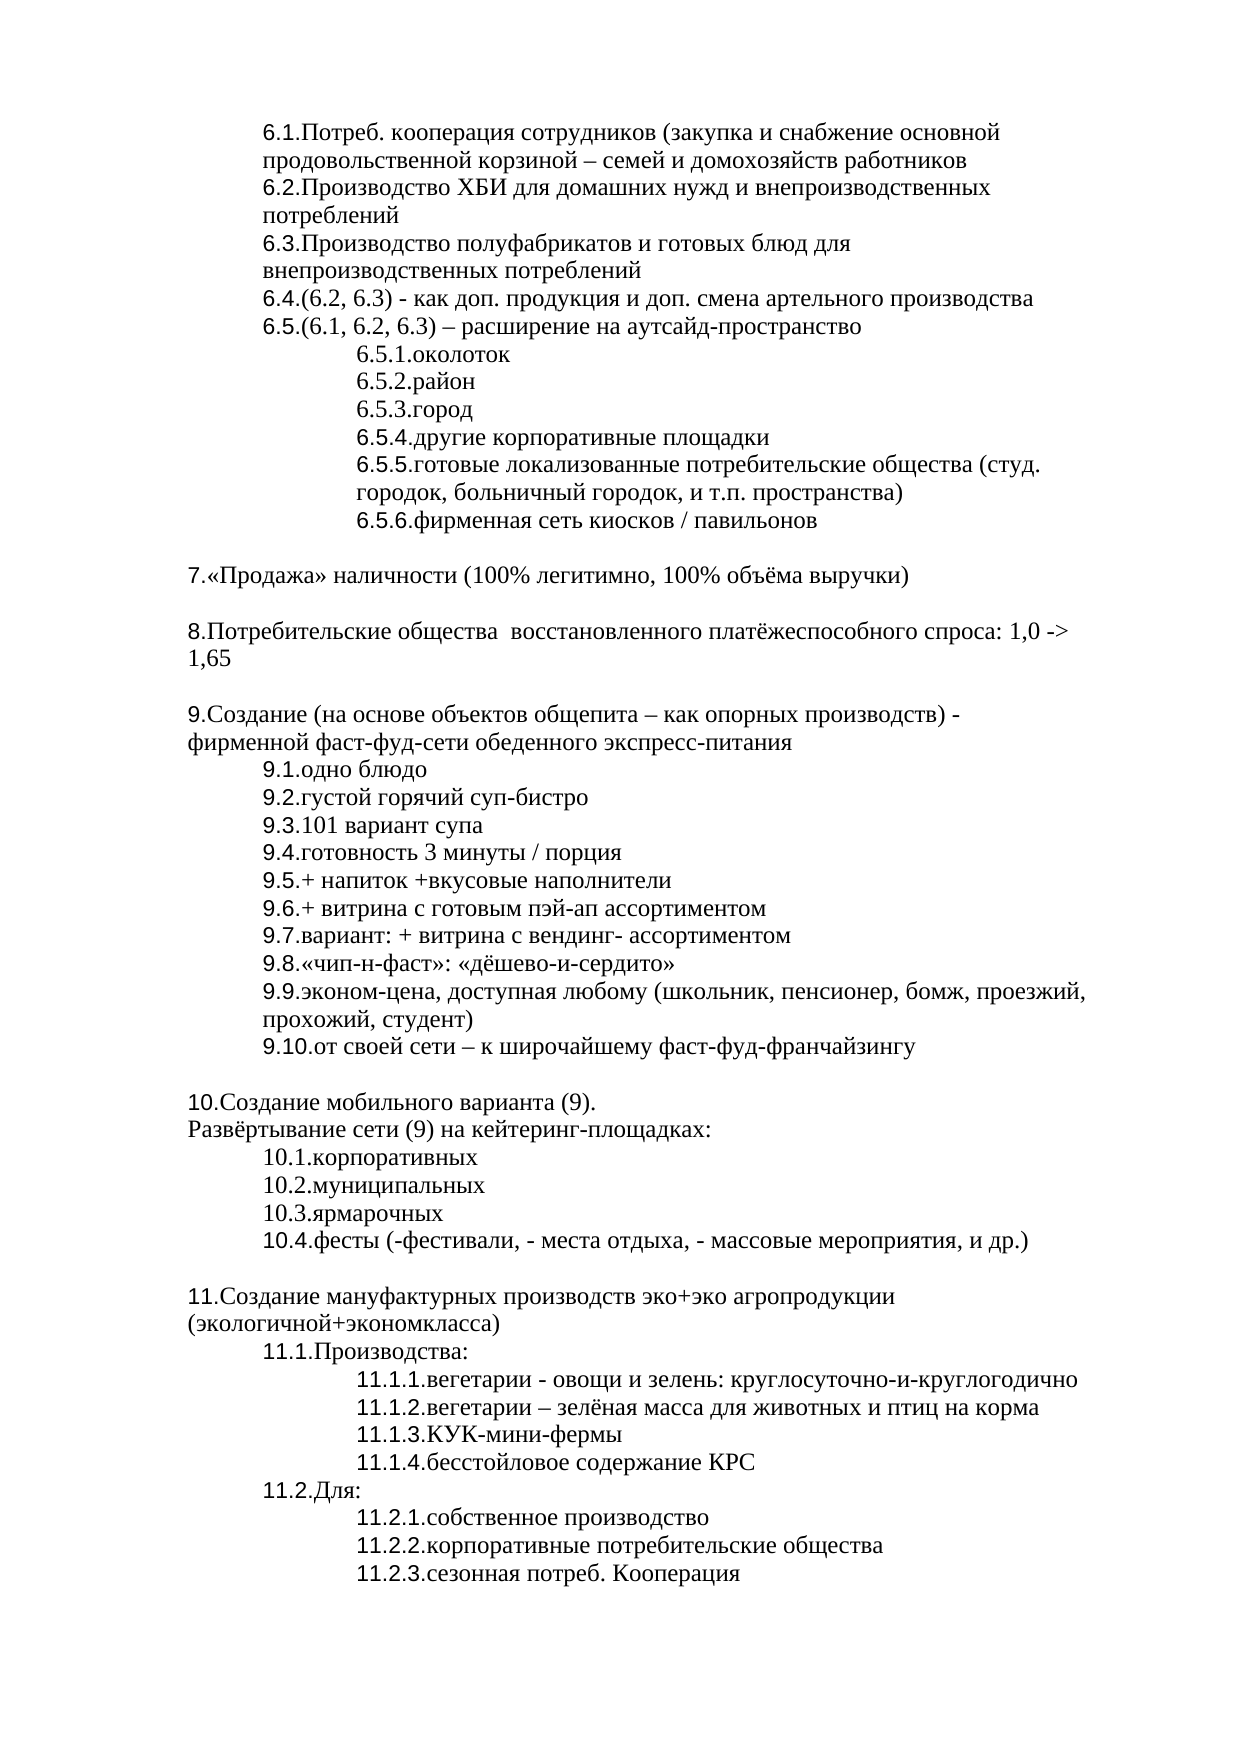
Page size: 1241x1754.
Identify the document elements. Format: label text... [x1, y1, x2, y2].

list Производства: [150, 1337, 1090, 1365]
list вегетарии - овощи и зелень: круглосуточно-и-круглогодично [150, 1365, 1090, 1393]
list муниципальных [150, 1171, 1090, 1199]
list Производство полуфабрикатов и готовых блюд для внепроизводственных потреблений [150, 229, 1090, 284]
list ярмарочных [150, 1199, 1090, 1226]
list вариант: + витрина с вендинг- ассортиментом [150, 922, 1090, 949]
list Потребительские общества восстановленного платёжеспособного спроса: 1,0 -> 1,65 [150, 617, 1090, 672]
list фесты (-фестивали, - места отдыха, - массовые мероприятия, и др.) [150, 1226, 1090, 1254]
list + витрина с готовым пэй-ап ассортиментом [150, 894, 1090, 922]
list корпоративные потребительские общества [150, 1531, 1090, 1559]
list вегетарии – зелёная масса для животных и птиц на корма [150, 1393, 1090, 1420]
list корпоративных [150, 1143, 1090, 1171]
list фирменная сеть киосков / павильонов [150, 506, 1090, 534]
list Потреб. кооперация сотрудников (закупка и снабжение основной продовольственной корзиной – семей и домохозяйств работников [150, 118, 1090, 173]
list готовые локализованные потребительские общества (студ. городок, больничный городок, и т.п. пространства) [150, 451, 1090, 506]
list густой горячий суп-бистро [150, 783, 1090, 811]
list другие корпоративные площадки [150, 423, 1090, 451]
list собственное производство [150, 1503, 1090, 1531]
list город [150, 395, 1090, 423]
list Создание (на основе объектов общепита – как опорных производств) - фирменной фаст-фуд-сети обеденного экспресс-питания [150, 700, 1090, 755]
list от своей сети – к широчайшему фаст-фуд-франчайзингу [150, 1032, 1090, 1060]
list (6.1, 6.2, 6.3) – расширение на аутсайд-пространство [150, 312, 1090, 340]
list Производство ХБИ для домашних нужд и внепроизводственных потреблений [150, 173, 1090, 229]
list бесстойловое содержание КРС [150, 1448, 1090, 1476]
list Создание мануфактурных производств эко+эко агропродукции (экологичной+экономкласса) [150, 1282, 1090, 1337]
list Для: [150, 1476, 1090, 1503]
list (6.2, 6.3) - как доп. продукция и доп. смена артельного производства [150, 284, 1090, 312]
list 101 вариант супа [150, 811, 1090, 838]
list «чип-н-фаст»: «дёшево-и-сердито» [150, 949, 1090, 977]
list сезонная потреб. Кооперация [150, 1559, 1090, 1587]
list КУК-мини-фермы [150, 1420, 1090, 1448]
list Создание мобильного варианта (9). Развёртывание сети (9) на кейтеринг-площадках: [150, 1088, 1090, 1143]
list район [150, 367, 1090, 395]
list + напиток +вкусовые наполнители [150, 866, 1090, 894]
list «Продажа» наличности (100% легитимно, 100% объёма выручки) [150, 561, 1090, 589]
list околоток [150, 340, 1090, 367]
list эконом-цена, доступная любому (школьник, пенсионер, бомж, проезжий, прохожий, студент) [150, 977, 1090, 1032]
list одно блюдо [150, 755, 1090, 783]
list готовность 3 минуты / порция [150, 838, 1090, 866]
